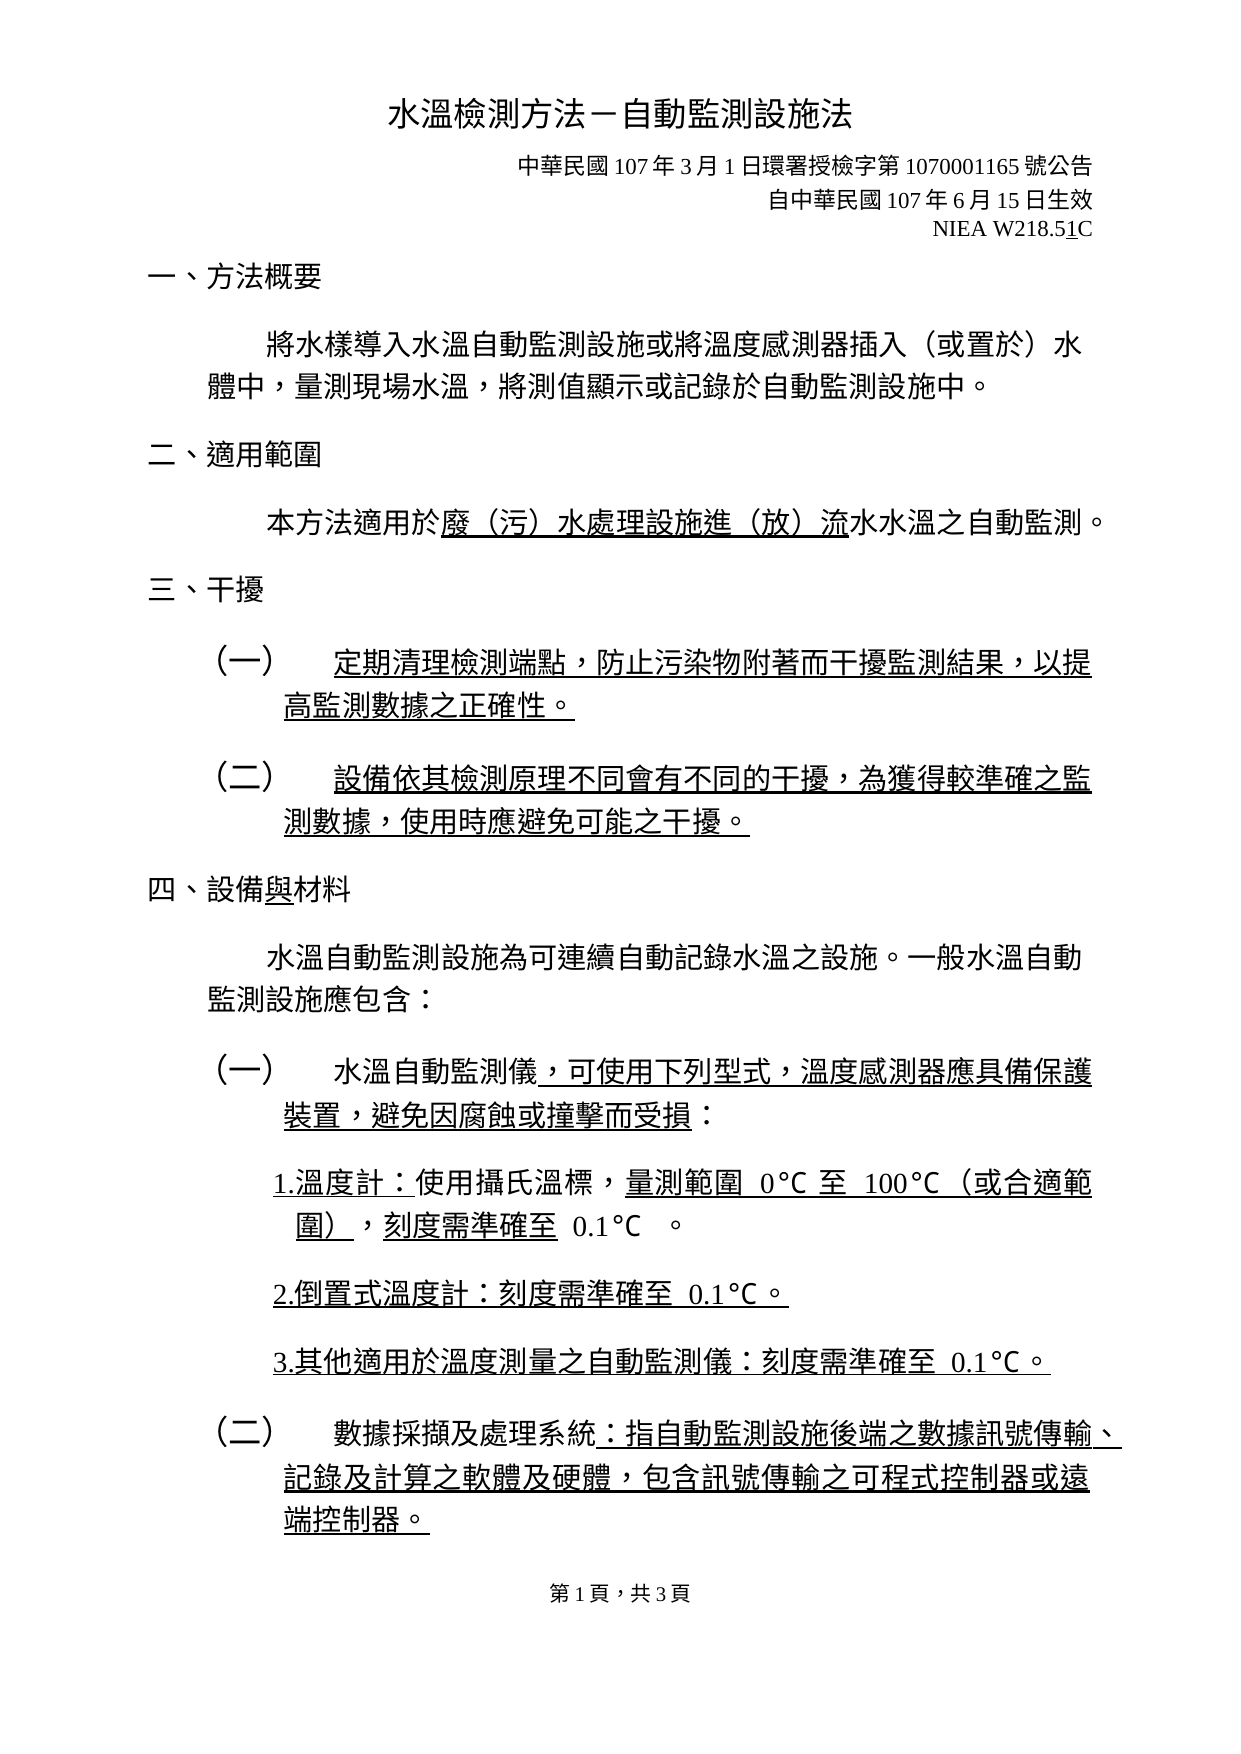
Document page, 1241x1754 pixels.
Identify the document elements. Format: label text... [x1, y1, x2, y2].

text 自中華民國107年6月15日生效 [148, 181, 1092, 215]
text 本方法適用於廢（污）水處理設施進（放）流水水溫之自動監測。 [207, 499, 1092, 541]
list 設備依其檢測原理不同會有不同的干擾，為獲得較準確之監測數據，使用時應避免可能之干擾。 [195, 751, 1092, 841]
list 定期清理檢測端點，防止污染物附著而干擾監測結果，以提高監測數據之正確性。 [195, 634, 1092, 725]
text 中華民國107年3月1日環署授檢字第1070001165號公告 [148, 148, 1092, 181]
text 水溫自動監測設施為可連續自動記錄水溫之設施。一般水溫自動監測設施應包含： [207, 934, 1092, 1019]
text 一、方法概要 [148, 254, 1092, 296]
text 將水樣導入水溫自動監測設施或將溫度感測器插入（或置於）水體中，量測現場水溫，將測值顯示或記錄於自動監測設施中。 [207, 321, 1092, 406]
text 三、干擾 [148, 567, 1092, 609]
text NIEA W218.51C [148, 215, 1092, 241]
text 水溫檢測方法－自動監測設施法 [148, 87, 1092, 136]
text 3.其他適用於溫度測量之自動監測儀：刻度需準確至 0.1℃。 [273, 1338, 1092, 1381]
text 二、適用範圍 [148, 431, 1092, 474]
text 1.溫度計：使用攝氏溫標，量測範圍 0℃ 至 100℃（或合適範圍），刻度需準確至 0.1℃ 。 [273, 1160, 1092, 1245]
list 水溫自動監測儀，可使用下列型式，溫度感測器應具備保護裝置，避免因腐蝕或撞擊而受損： [195, 1044, 1092, 1135]
text 2.倒置式溫度計：刻度需準確至 0.1℃。 [273, 1270, 1092, 1313]
list 數據採擷及處理系統：指自動監測設施後端之數據訊號傳輸、記錄及計算之軟體及硬體，包含訊號傳輸之可程式控制器或遠端控制器。 [195, 1406, 1092, 1539]
text 四、設備與材料 [148, 866, 1092, 909]
